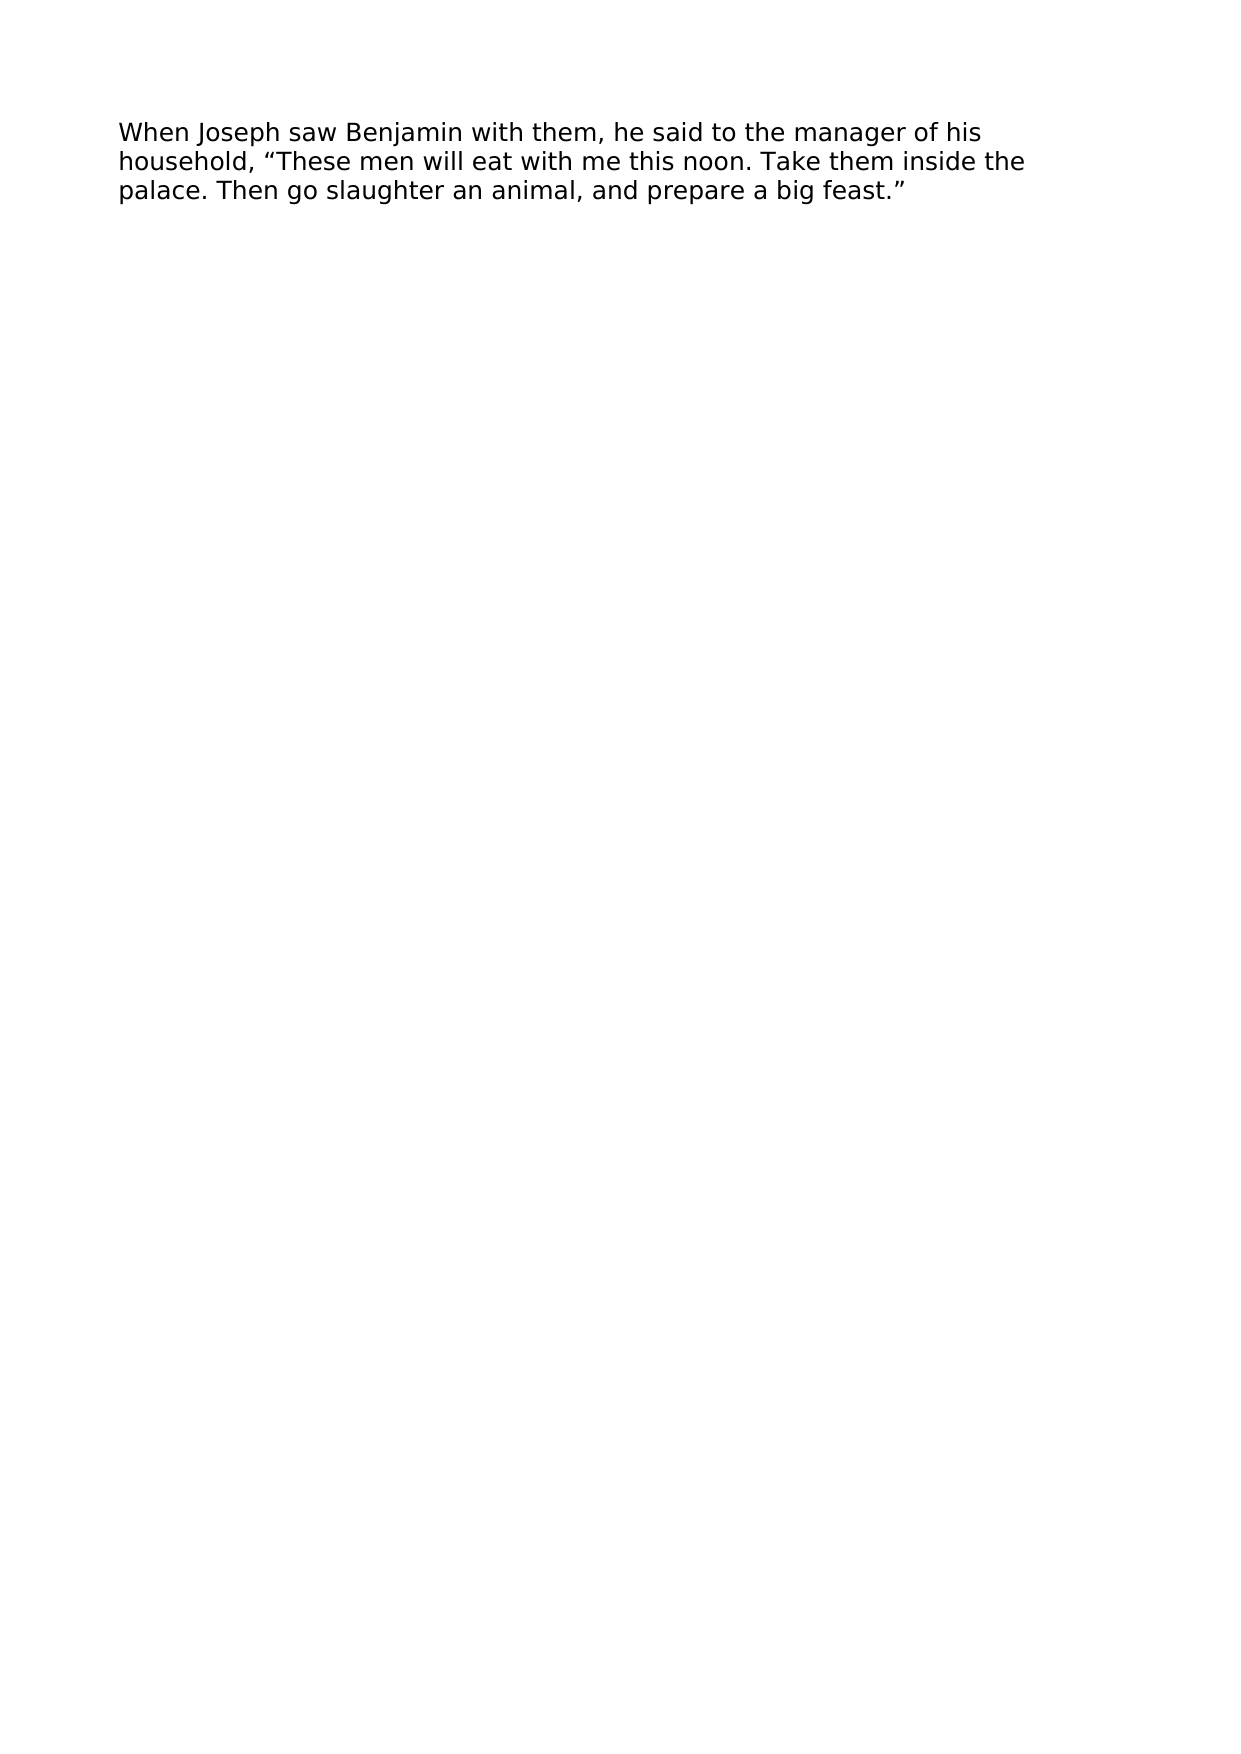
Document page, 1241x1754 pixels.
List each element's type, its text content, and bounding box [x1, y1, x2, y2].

text When Joseph saw Benjamin with them, he said to the manager of his household, “These men will eat with me this noon. Take them inside the palace. Then go slaughter an animal, and prepare a big feast.” [118, 118, 1122, 206]
